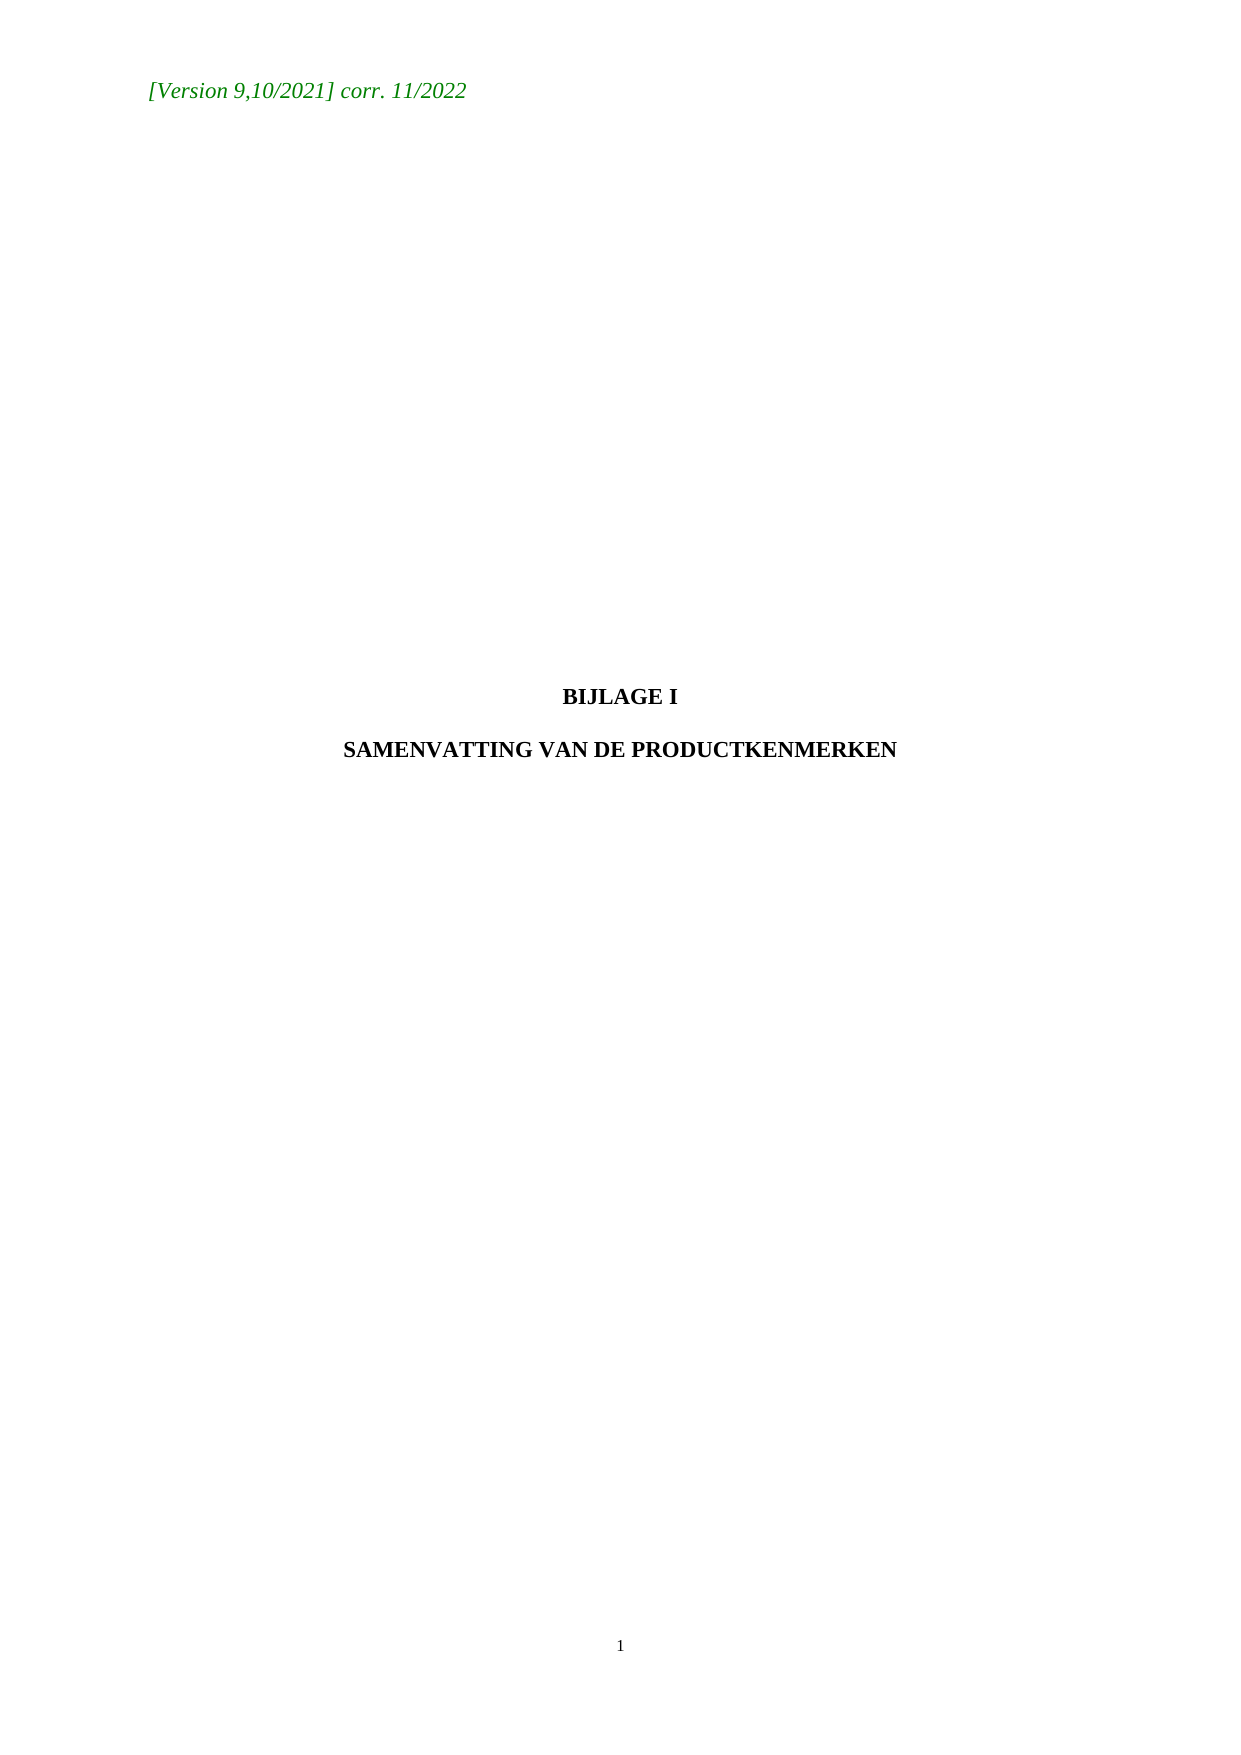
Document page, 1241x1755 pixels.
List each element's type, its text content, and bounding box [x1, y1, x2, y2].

text [Version 9,10/2021] corr. 11/2022 [148, 77, 1093, 103]
text BIJLAGE I [148, 683, 1093, 709]
text SAMENVATTING VAN DE PRODUCTKENMERKEN [148, 736, 1093, 762]
